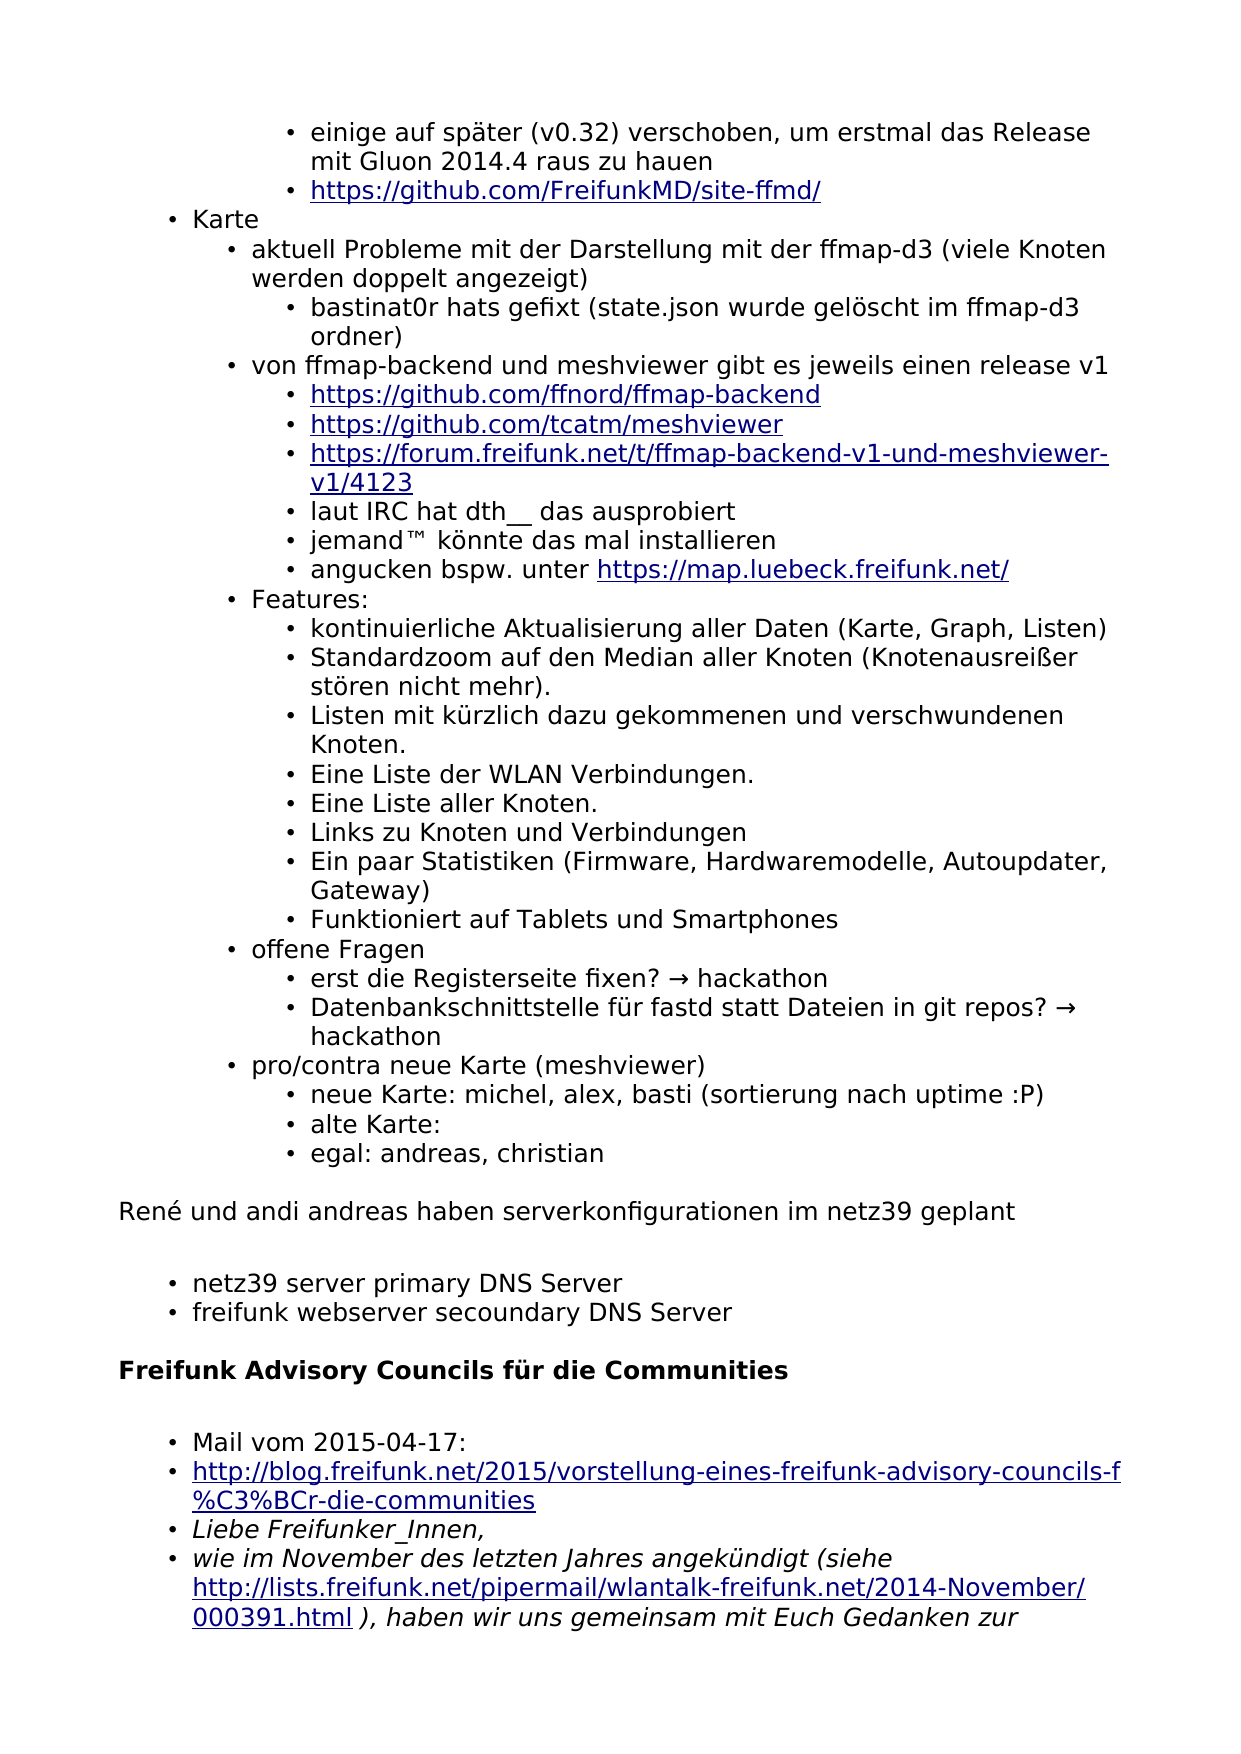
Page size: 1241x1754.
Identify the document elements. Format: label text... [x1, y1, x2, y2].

list aktuell Probleme mit der Darstellung mit der ffmap-d3 (viele Knoten werden doppelt angezeigt) [236, 235, 1122, 293]
list http://blog.freifunk.net/2015/vorstellung-eines-freifunk-advisory-councils-f%C3%BCr-die-communities [177, 1457, 1122, 1515]
list netz39 server primary DNS Server [177, 1269, 1122, 1298]
list Funktioniert auf Tablets und Smartphones [295, 906, 1122, 935]
list wie im November des letzten Jahres angekündigt (siehe http://lists.freifunk.net/pipermail/wlantalk-freifunk.net/2014-November/000391.html ), haben wir uns gemeinsam mit Euch Gedanken zur [177, 1544, 1122, 1632]
list freifunk webserver secoundary DNS Server [177, 1298, 1122, 1327]
list jemand™ könnte das mal installieren [295, 526, 1122, 556]
list Mail vom 2015-04-17: [177, 1428, 1122, 1457]
list Karte [177, 206, 1122, 235]
list laut IRC hat dth__ das ausprobiert [295, 497, 1122, 526]
list Listen mit kürzlich dazu gekommenen und verschwundenen Knoten. [295, 701, 1122, 760]
list einige auf später (v0.32) verschoben, um erstmal das Release mit Gluon 2014.4 raus zu hauen [295, 118, 1122, 176]
list Datenbankschnittstelle für fastd statt Dateien in git repos? → hackathon [295, 993, 1122, 1051]
list angucken bspw. unter https://map.luebeck.freifunk.net/ [295, 556, 1122, 585]
list egal: andreas, christian [295, 1139, 1122, 1168]
list pro/contra neue Karte (meshviewer) [236, 1051, 1122, 1081]
list https://forum.freifunk.net/t/ffmap-backend-v1-und-meshviewer-v1/4123 [295, 439, 1122, 497]
list offene Fragen [236, 935, 1122, 964]
list von ffmap-backend und meshviewer gibt es jeweils einen release v1 [236, 351, 1122, 381]
list https://github.com/ffnord/ffmap-backend [295, 381, 1122, 410]
list Eine Liste aller Knoten. [295, 789, 1122, 818]
list Features: [236, 585, 1122, 614]
list Standardzoom auf den Median aller Knoten (Knotenausreißer stören nicht mehr). [295, 643, 1122, 701]
list Links zu Knoten und Verbindungen [295, 818, 1122, 847]
list erst die Registerseite fixen? → hackathon [295, 964, 1122, 993]
list https://github.com/tcatm/meshviewer [295, 410, 1122, 439]
list https://github.com/FreifunkMD/site-ffmd/ [295, 176, 1122, 206]
list Ein paar Statistiken (Firmware, Hardwaremodelle, Autoupdater, Gateway) [295, 847, 1122, 906]
list Eine Liste der WLAN Verbindungen. [295, 760, 1122, 789]
list alte Karte: [295, 1110, 1122, 1139]
list neue Karte: michel, alex, basti (sortierung nach uptime :P) [295, 1081, 1122, 1110]
list Liebe Freifunker_Innen, [177, 1515, 1122, 1544]
list bastinat0r hats gefixt (state.json wurde gelöscht im ffmap-d3 ordner) [295, 293, 1122, 351]
text René und andi andreas haben serverkonfigurationen im netz39 geplant [118, 1198, 1122, 1227]
list kontinuierliche Aktualisierung aller Daten (Karte, Graph, Listen) [295, 614, 1122, 643]
text Freifunk Advisory Councils für die Communities [118, 1357, 1122, 1386]
